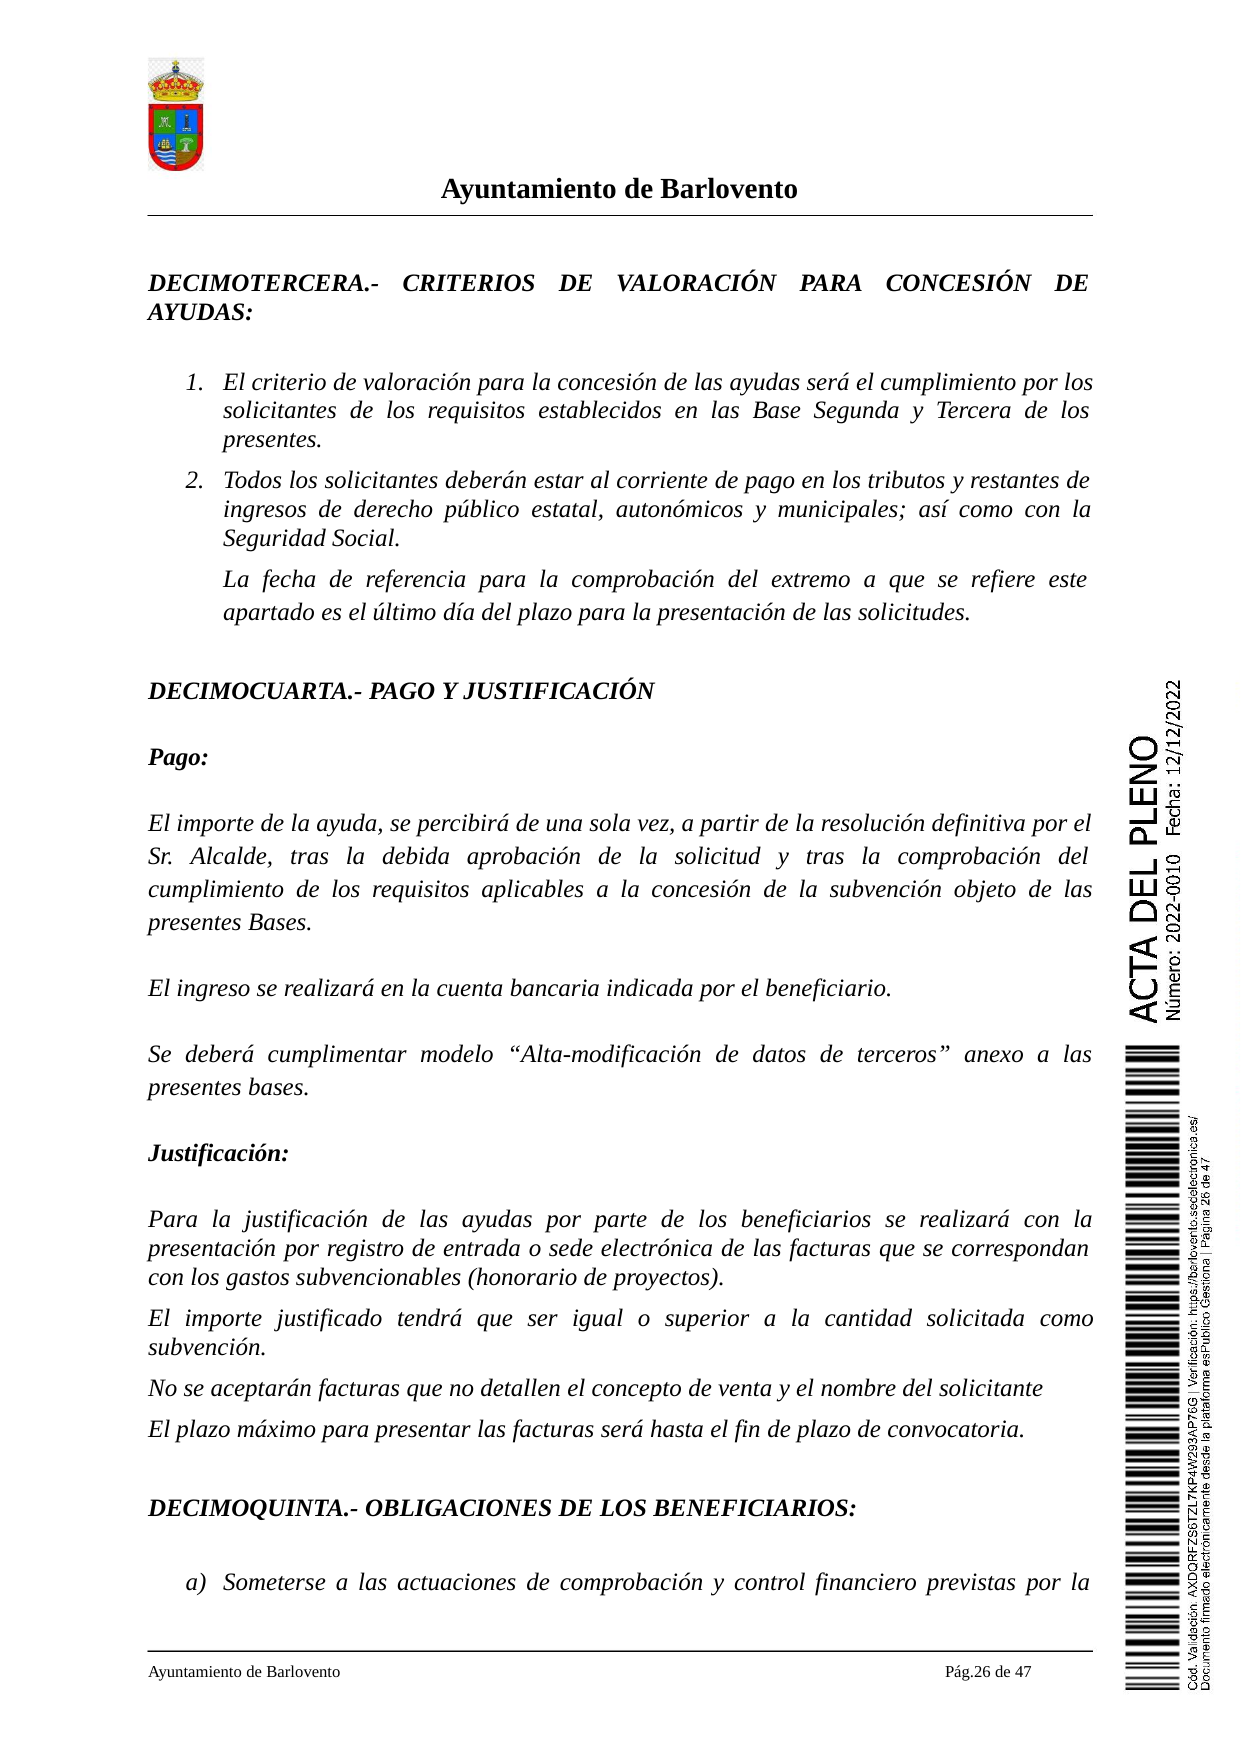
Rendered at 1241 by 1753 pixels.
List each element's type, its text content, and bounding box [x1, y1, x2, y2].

text Ayuntamiento de Barlovento [441, 173, 825, 205]
text No se aceptarán facturas que no detallen el concepto de venta y el nombre del solicitante [148, 1374, 1067, 1402]
text apartado es el último día del plazo para la presentación de las solicitudes. [223, 598, 1116, 626]
text DECIMOCUARTA.- PAGO Y JUSTIFICACIÓN [148, 677, 682, 705]
text AYUDAS: [148, 298, 1117, 326]
text DECIMOQUINTA.- OBLIGACIONES DE LOS BENEFICIARIOS: [148, 1494, 883, 1522]
text La fecha de referencia para la comprobación del extremo a que se refiere este [223, 566, 1116, 593]
text . El criterio de valoración para la concesión de las ayudas será el cumplimiento por los [198, 368, 1117, 396]
text solicitantes de los requisitos establecidos en las Base Segunda y Tercera de los [223, 397, 1117, 424]
text . Todos los solicitantes deberán estar al corriente de pago en los tributos y restantes de [198, 467, 1117, 494]
text Pago: [148, 743, 682, 771]
text Para la justificación de las ayudas por parte de los beneficiarios se realizará con la [148, 1205, 1117, 1233]
text presentes bases. [148, 1073, 1117, 1101]
text presentación por registro de entrada o sede electrónica de las facturas que se correspondan [148, 1234, 1117, 1262]
text presentes Bases. [148, 908, 1117, 936]
text El ingreso se realizará en la cuenta bancaria indicada por el beneficiario. [148, 974, 918, 1002]
text El importe justificado tendrá que ser igual o superior a la cantidad solicitada como [148, 1304, 1117, 1332]
text Justificación: [148, 1139, 314, 1167]
text a) Someterse a las actuaciones de comprobación y control financiero previstas por la [185, 1568, 1117, 1596]
text Se deberá cumplimentar modelo “Alta-modificación de datos de terceros” anexo a las [148, 1040, 1117, 1068]
text cumplimiento de los requisitos aplicables a la concesión de la subvención objeto de las [148, 875, 1117, 903]
picture [0, 0, 1241, 1753]
text Seguridad Social. [223, 524, 1117, 552]
text 1 [185, 368, 198, 396]
text DECIMOTERCERA.- CRITERIOS DE VALORACIÓN PARA CONCESIÓN DE [148, 269, 1117, 297]
text Pág.26 de 47 [945, 1662, 1056, 1681]
text Ayuntamiento de Barlovento [148, 1662, 366, 1681]
text El plazo máximo para presentar las facturas será hasta el fin de plazo de convocatoria. [148, 1415, 1067, 1443]
text subvención. [148, 1333, 1117, 1361]
text ingresos de derecho público estatal, autonómicos y municipales; así como con la [223, 496, 1117, 523]
text El importe de la ayuda, se percibirá de una sola vez, a partir de la resolución definitiva por el [148, 809, 1117, 837]
text Sr. Alcalde, tras la debida aprobación de la solicitud y tras la comprobación del [148, 842, 1117, 870]
text presentes. [223, 426, 1117, 453]
text 2 [185, 467, 198, 494]
text con los gastos subvencionables (honorario de proyectos). [148, 1263, 1117, 1291]
